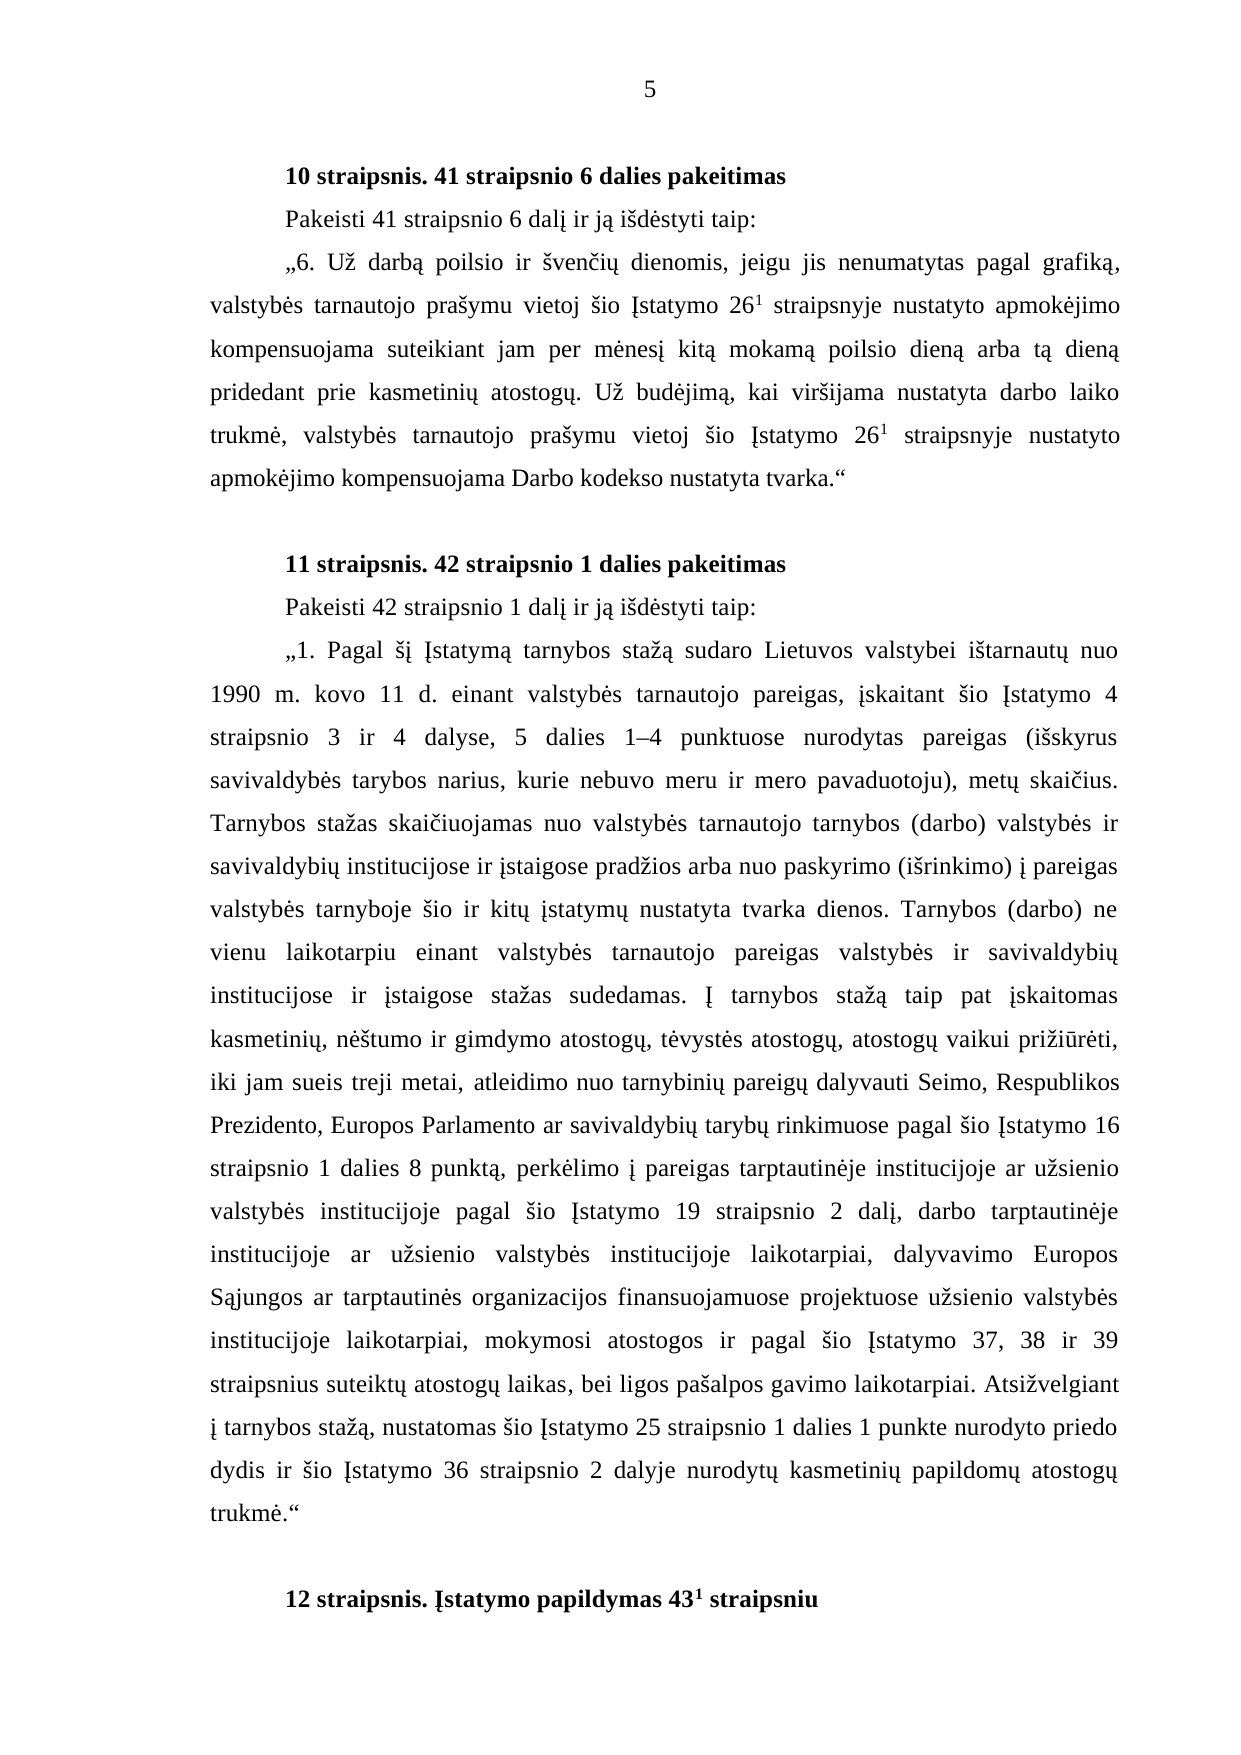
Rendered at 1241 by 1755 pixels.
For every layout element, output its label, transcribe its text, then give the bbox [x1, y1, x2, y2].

text 12 straipsnis. Įstatymo papildymas 431 straipsniu [210, 1584, 1120, 1613]
text 11 straipsnis. 42 straipsnio 1 dalies pakeitimas [210, 549, 1120, 578]
text Pakeisti 42 straipsnio 1 dalį ir ją išdėstyti taip: [210, 592, 1120, 621]
text 10 straipsnis. 41 straipsnio 6 dalies pakeitimas [210, 161, 1126, 190]
text Pakeisti 41 straipsnio 6 dalį ir ją išdėstyti taip: [210, 204, 1126, 233]
text „1. Pagal šį Įstatymą tarnybos stažą sudaro Lietuvos valstybei ištarnautų nuo 1990 m. kovo 11 d. einant valstybės tarnautojo pareigas, įskaitant šio Įstatymo 4 straipsnio 3 ir 4 dalyse, 5 dalies 1–4 punktuose nurodytas pareigas (išskyrus savivaldybės tarybos narius, kurie nebuvo meru ir mero pavaduotoju), metų skaičius. Tarnybos stažas skaičiuojamas nuo valstybės tarnautojo tarnybos (darbo) valstybės ir savivaldybių institucijose ir įstaigose pradžios arba nuo paskyrimo (išrinkimo) į pareigas valstybės tarnyboje šio ir kitų įstatymų nustatyta tvarka dienos. Tarnybos (darbo) ne vienu laikotarpiu einant valstybės tarnautojo pareigas valstybės ir savivaldybių institucijose ir įstaigose stažas sudedamas. Į tarnybos stažą taip pat įskaitomas kasmetinių, nėštumo ir gimdymo atostogų, tėvystės atostogų, atostogų vaikui prižiūrėti, iki jam sueis treji metai, atleidimo nuo tarnybinių pareigų dalyvauti Seimo, Respublikos Prezidento, Europos Parlamento ar savivaldybių tarybų rinkimuose pagal šio Įstatymo 16 straipsnio 1 dalies 8 punktą, perkėlimo į pareigas tarptautinėje institucijoje ar užsienio valstybės institucijoje pagal šio Įstatymo 19 straipsnio 2 dalį, darbo tarptautinėje institucijoje ar užsienio valstybės institucijoje laikotarpiai, dalyvavimo Europos Sąjungos ar tarptautinės organizacijos finansuojamuose projektuose užsienio valstybės institucijoje laikotarpiai, mokymosi atostogos ir pagal šio Įstatymo 37, 38 ir 39 straipsnius suteiktų atostogų laikas, bei ligos pašalpos gavimo laikotarpiai. Atsižvelgiant į tarnybos stažą, nustatomas šio Įstatymo 25 straipsnio 1 dalies 1 punkte nurodyto priedo dydis ir šio Įstatymo 36 straipsnio 2 dalyje nurodytų kasmetinių papildomų atostogų trukmė.“ [210, 636, 1120, 1527]
text „6. Už darbą poilsio ir švenčių dienomis, jeigu jis nenumatytas pagal grafiką, valstybės tarnautojo prašymu vietoj šio Įstatymo 261 straipsnyje nustatyto apmokėjimo kompensuojama suteikiant jam per mėnesį kitą mokamą poilsio dieną arba tą dieną pridedant prie kasmetinių atostogų. Už budėjimą, kai viršijama nustatyta darbo laiko trukmė, valstybės tarnautojo prašymu vietoj šio Įstatymo 261 straipsnyje nustatyto apmokėjimo kompensuojama Darbo kodekso nustatyta tvarka.“ [210, 247, 1120, 492]
